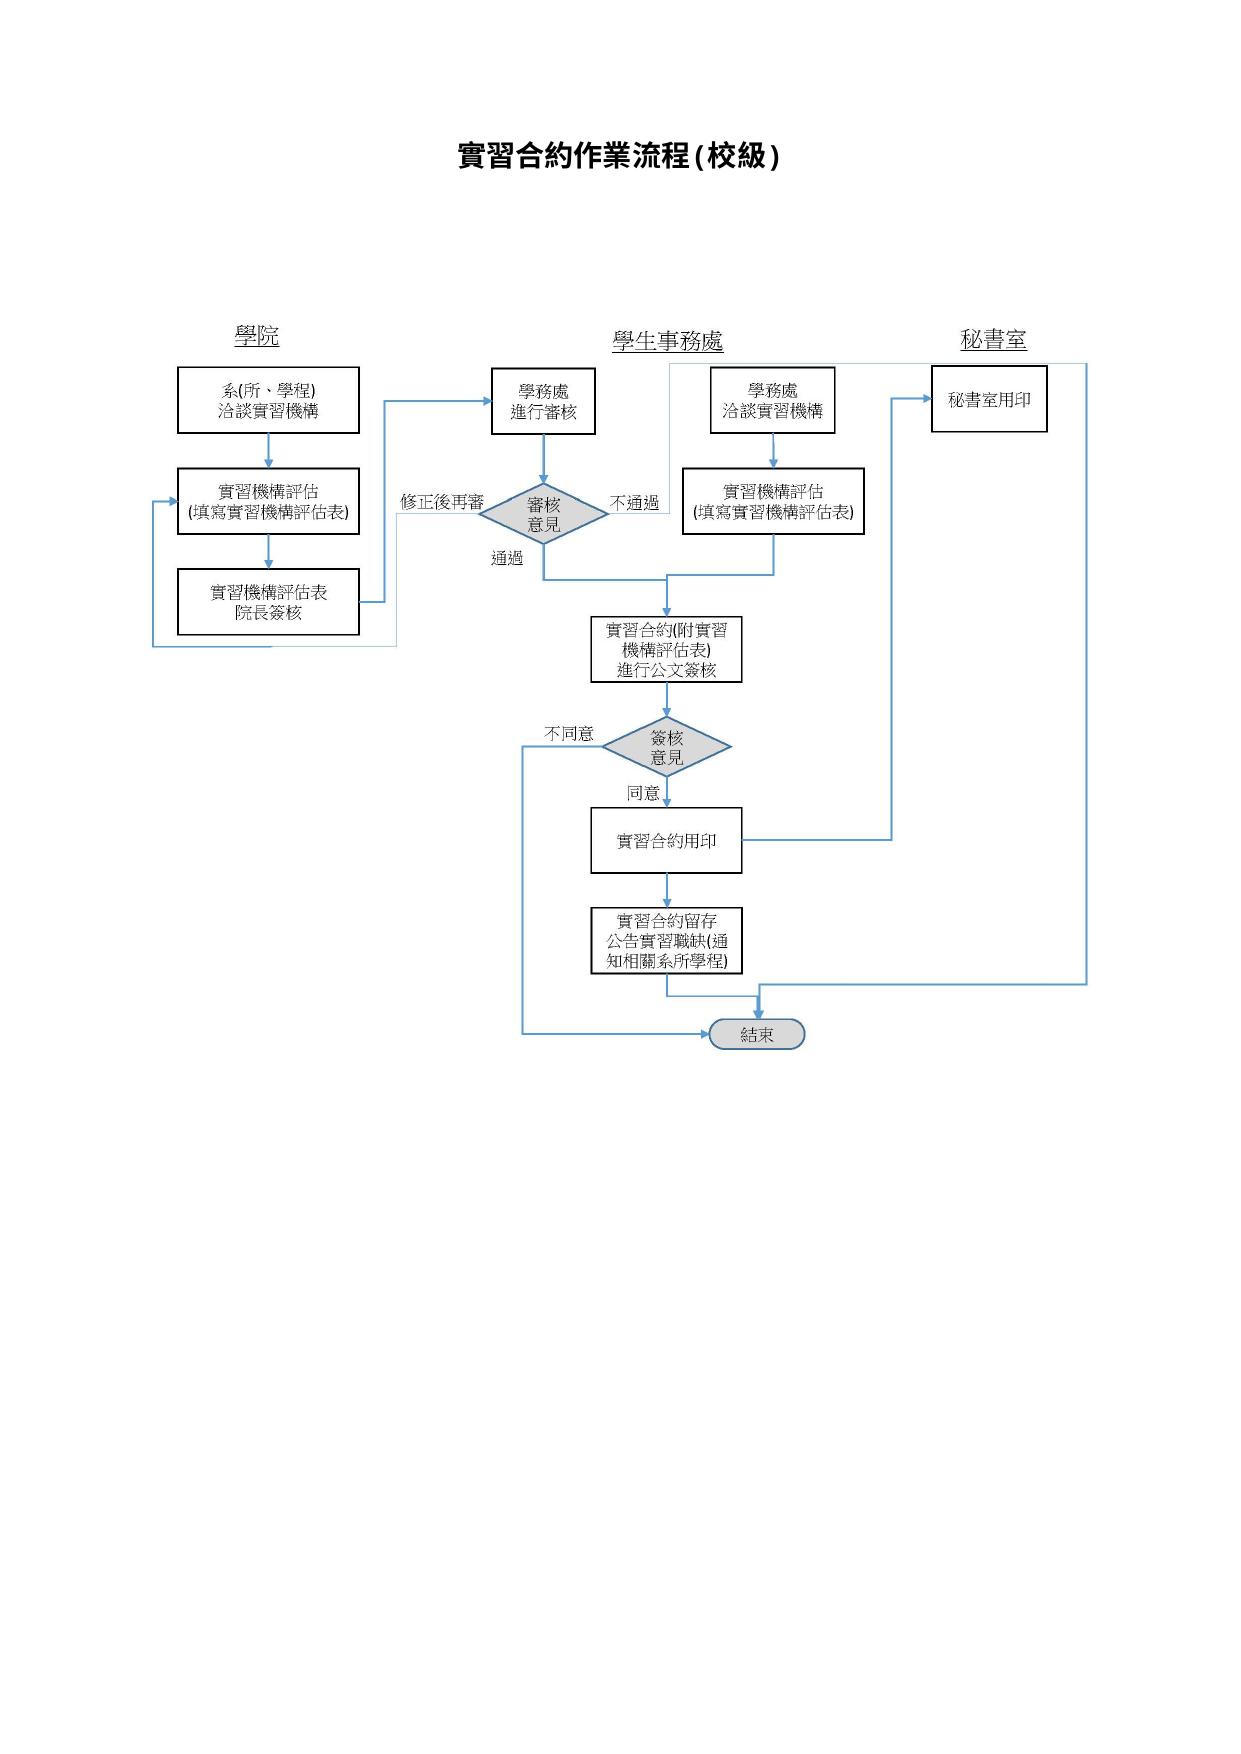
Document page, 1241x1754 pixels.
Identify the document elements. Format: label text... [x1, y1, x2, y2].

text 實習合約作業流程(校級) [120, 133, 1120, 175]
